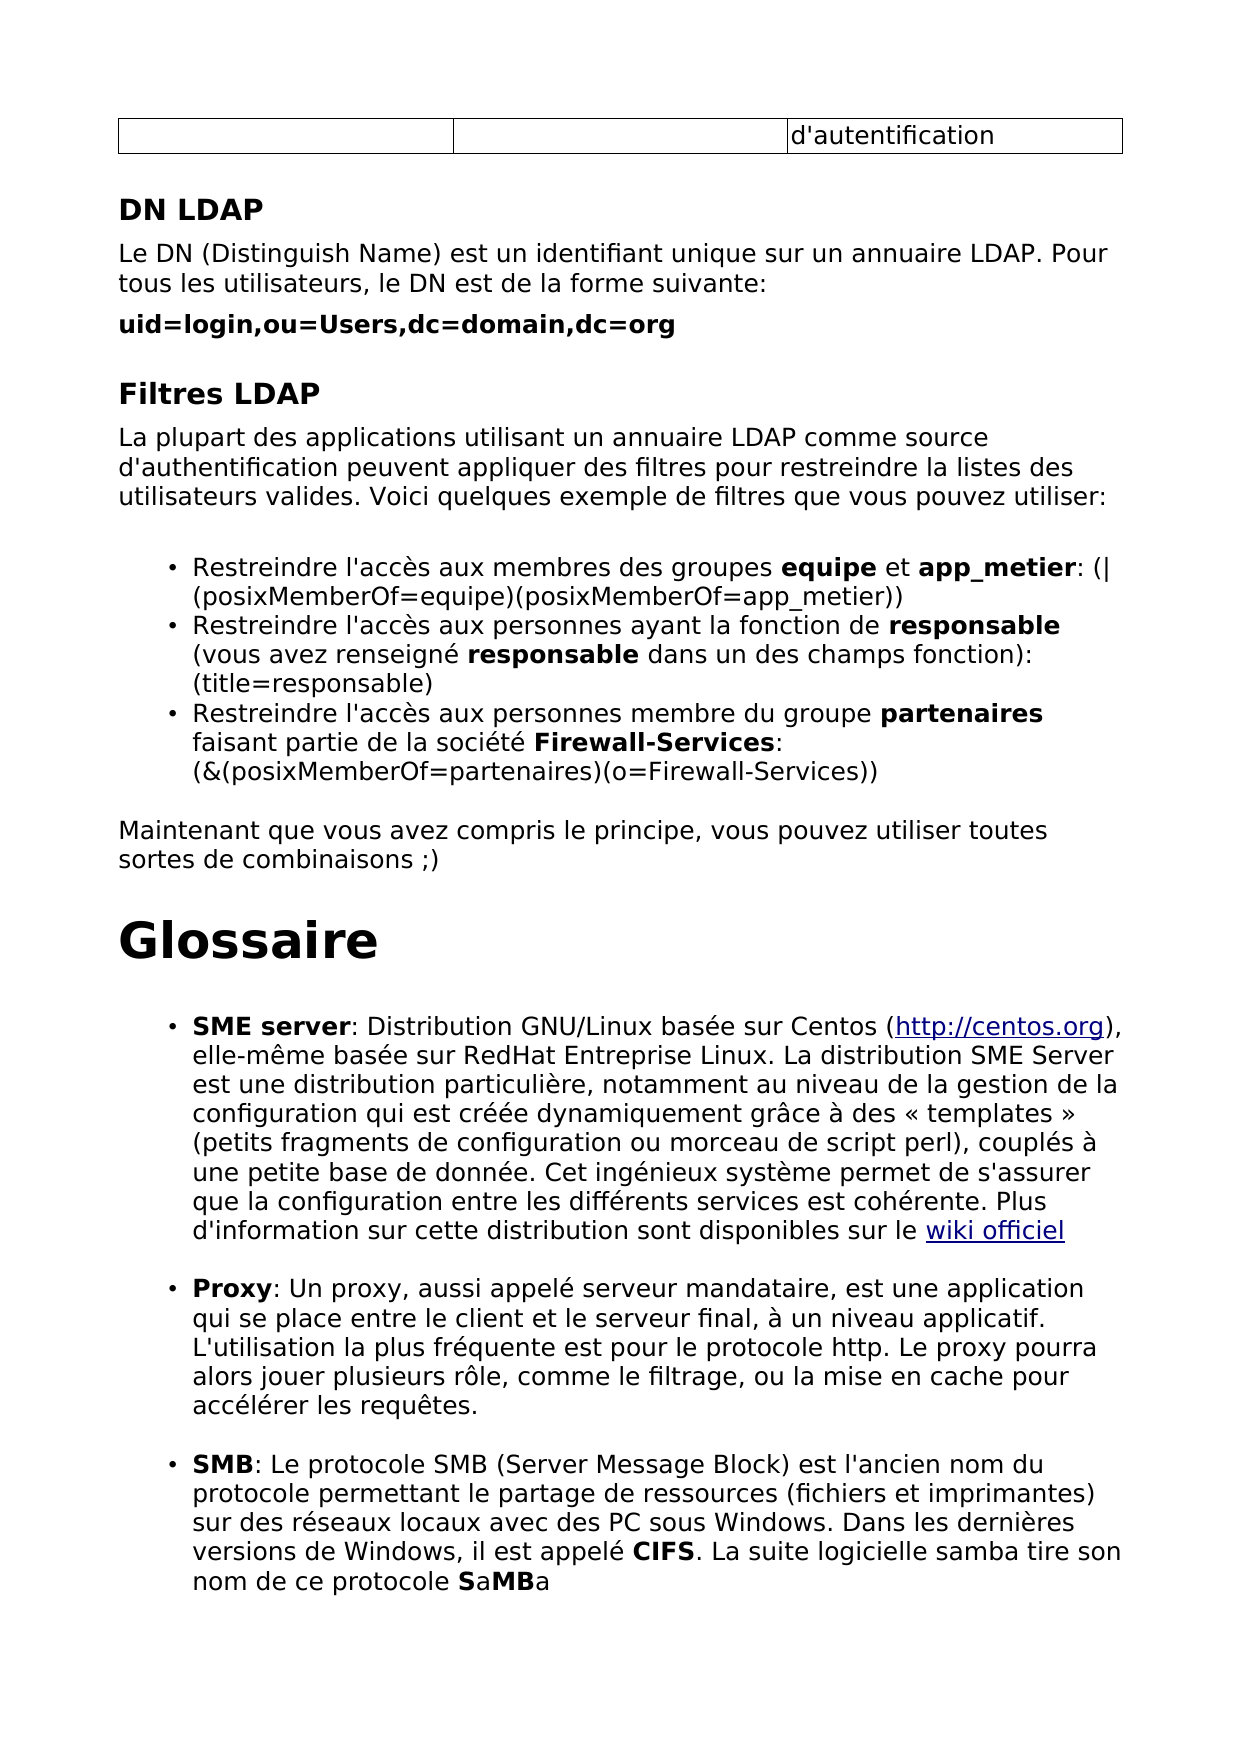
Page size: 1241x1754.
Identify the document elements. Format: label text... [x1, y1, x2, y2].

table_cell d'autentification [788, 119, 1122, 153]
text Le DN (Distinguish Name) est un identifiant unique sur un annuaire LDAP. Pour tous les utilisateurs, le DN est de la forme suivante: [118, 239, 1122, 298]
text uid=login,ou=Users,dc=domain,dc=org [118, 310, 1122, 339]
list SME server: Distribution GNU/Linux basée sur Centos (http://centos.org), elle-même basée sur RedHat Entreprise Linux. La distribution SME Server est une distribution particulière, notamment au niveau de la gestion de la configuration qui est créée dynamiquement grâce à des « templates » (petits fragments de configuration ou morceau de script perl), couplés à une petite base de donnée. Cet ingénieux système permet de s'assurer que la configuration entre les différents services est cohérente. Plus d'information sur cette distribution sont disponibles sur le wiki officiel [177, 1012, 1122, 1245]
list Proxy: Un proxy, aussi appelé serveur mandataire, est une application qui se place entre le client et le serveur final, à un niveau applicatif. L'utilisation la plus fréquente est pour le protocole http. Le proxy pourra alors jouer plusieurs rôle, comme le filtrage, ou la mise en cache pour accélérer les requêtes. [177, 1275, 1122, 1421]
list Restreindre l'accès aux membres des groupes equipe et app_metier: (|(posixMemberOf=equipe)(posixMemberOf=app_metier)) [177, 553, 1122, 611]
table_cell [454, 119, 787, 153]
subtitle Filtres LDAP [118, 377, 1122, 411]
subtitle Glossaire [118, 912, 1122, 970]
list SMB: Le protocole SMB (Server Message Block) est l'ancien nom du protocole permettant le partage de ressources (fichiers et imprimantes) sur des réseaux locaux avec des PC sous Windows. Dans les dernières versions de Windows, il est appelé CIFS. La suite logicielle samba tire son nom de ce protocole SaMBa [177, 1450, 1122, 1596]
text Maintenant que vous avez compris le principe, vous pouvez utiliser toutes sortes de combinaisons ;) [118, 816, 1122, 874]
text La plupart des applications utilisant un annuaire LDAP comme source d'authentification peuvent appliquer des filtres pour restreindre la listes des utilisateurs valides. Voici quelques exemple de filtres que vous pouvez utiliser: [118, 423, 1122, 511]
table_cell [119, 119, 453, 153]
subtitle DN LDAP [118, 193, 1122, 227]
list Restreindre l'accès aux personnes ayant la fonction de responsable (vous avez renseigné responsable dans un des champs fonction): (title=responsable) [177, 611, 1122, 699]
list Restreindre l'accès aux personnes membre du groupe partenaires faisant partie de la société Firewall-Services: (&(posixMemberOf=partenaires)(o=Firewall-Services)) [177, 699, 1122, 786]
